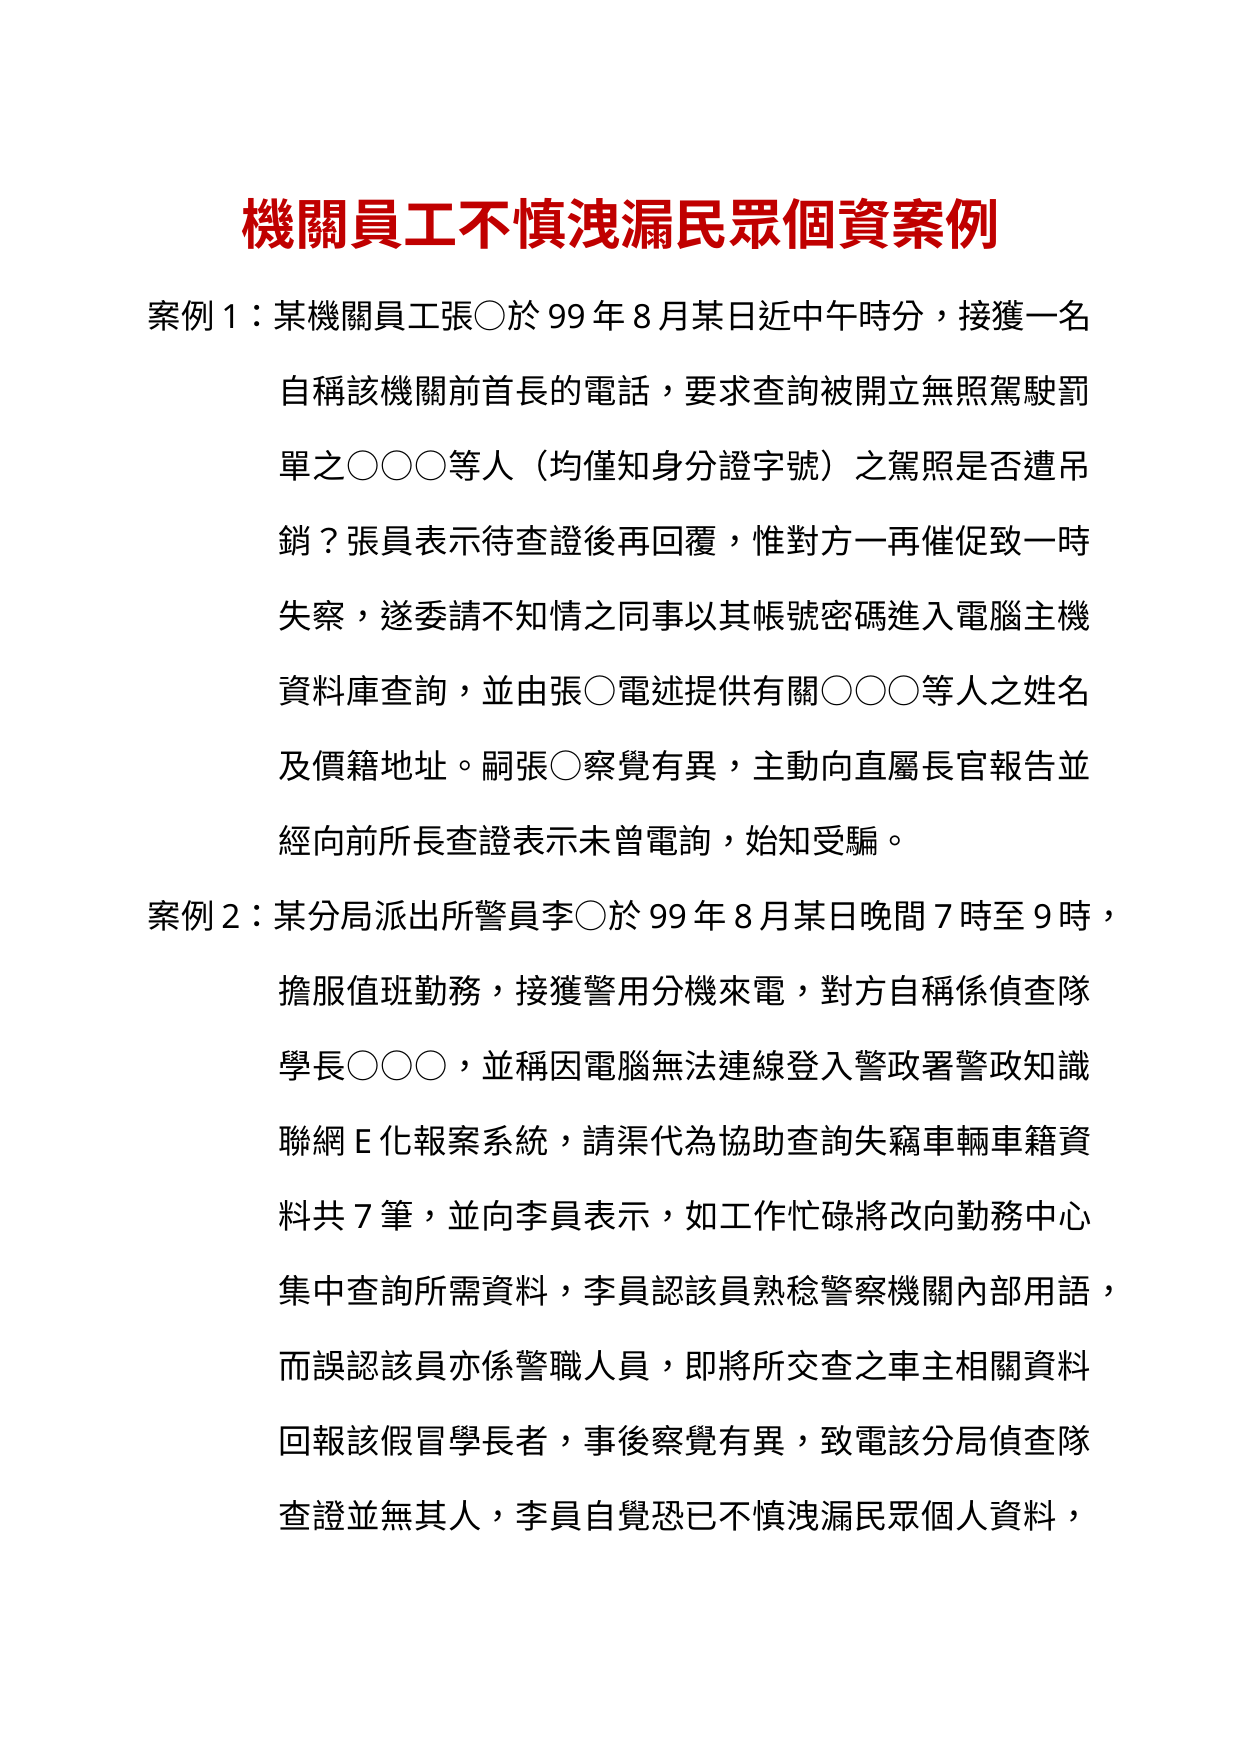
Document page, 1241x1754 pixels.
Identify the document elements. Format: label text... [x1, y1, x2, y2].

text 案例1：某機關員工張○於99年8月某日近中午時分，接獲一名自稱該機關前首長的電話，要求查詢被開立無照駕駛罰單之○○○等人（均僅知身分證字號）之駕照是否遭吊銷？張員表示待查證後再回覆，惟對方一再催促致一時失察，遂委請不知情之同事以其帳號密碼進入電腦主機資料庫查詢，並由張○電述提供有關○○○等人之姓名及價籍地址。嗣張○察覺有異，主動向直屬長官報告並經向前所長查證表示未曾電詢，始知受騙。 [148, 277, 1092, 877]
text 案例2：某分局派出所警員李○於99年8月某日晚間7時至9時，擔服值班勤務，接獲警用分機來電，對方自稱係偵查隊學長○○○，並稱因電腦無法連線登入警政署警政知識聯網E化報案系統，請渠代為協助查詢失竊車輛車籍資料共7筆，並向李員表示，如工作忙碌將改向勤務中心集中查詢所需資料，李員認該員熟稔警察機關內部用語，而誤認該員亦係警職人員，即將所交查之車主相關資料回報該假冒學長者，事後察覺有異，致電該分局偵查隊查證並無其人，李員自覺恐已不慎洩漏民眾個人資料，即主動將上情陳報所長，嗣由該分局調查後函送偵辦。 [148, 877, 1092, 1552]
text 機關員工不慎洩漏民眾個資案例 [148, 164, 1092, 277]
